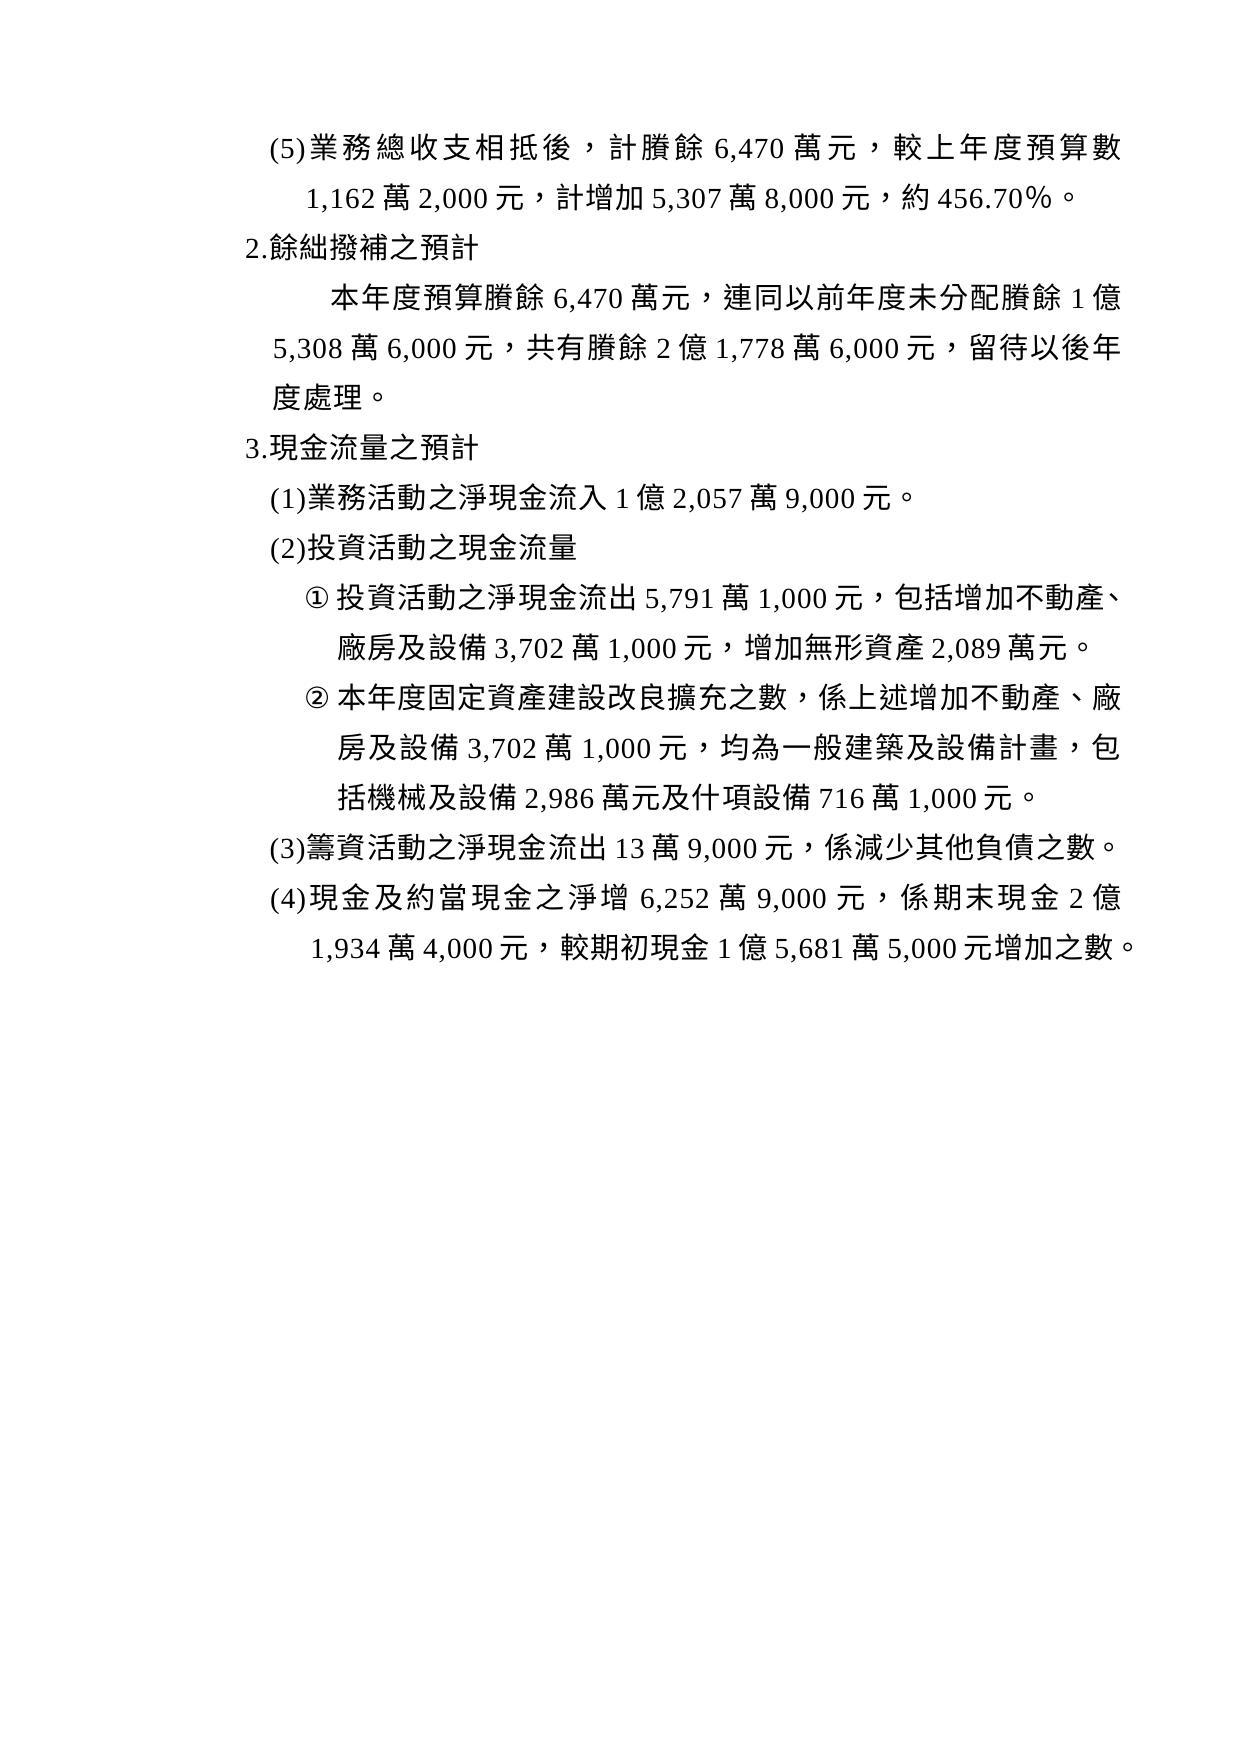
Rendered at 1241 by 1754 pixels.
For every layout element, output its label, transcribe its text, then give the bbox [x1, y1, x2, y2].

text (3)籌資活動之淨現金流出13萬9,000元，係減少其他負債之數。 [269, 818, 1122, 868]
text (1)業務活動之淨現金流入1億2,057萬9,000元。 [270, 468, 1122, 518]
text 2.餘絀撥補之預計 [245, 218, 1122, 268]
text (2)投資活動之現金流量 [270, 518, 1122, 568]
text ②本年度固定資產建設改良擴充之數，係上述增加不動產、廠房及設備3,702萬1,000元，均為一般建築及設備計畫，包括機械及設備2,986萬元及什項設備716萬1,000元。 [304, 668, 1122, 818]
text (5)業務總收支相抵後，計賸餘6,470萬元，較上年度預算數1,162萬2,000元，計增加5,307萬8,000元，約456.70％。 [269, 118, 1122, 218]
text 本年度預算賸餘6,470萬元，連同以前年度未分配賸餘1億5,308萬6,000元，共有賸餘2億1,778萬6,000元，留待以後年度處理。 [273, 268, 1122, 418]
text 3.現金流量之預計 [245, 418, 1122, 468]
text (4)現金及約當現金之淨增6,252萬9,000元，係期末現金2億1,934萬4,000元，較期初現金1億5,681萬5,000元增加之數。 [270, 868, 1122, 968]
text ①投資活動之淨現金流出5,791萬1,000元，包括增加不動產、廠房及設備3,702萬1,000元，增加無形資產2,089萬元。 [304, 568, 1122, 668]
